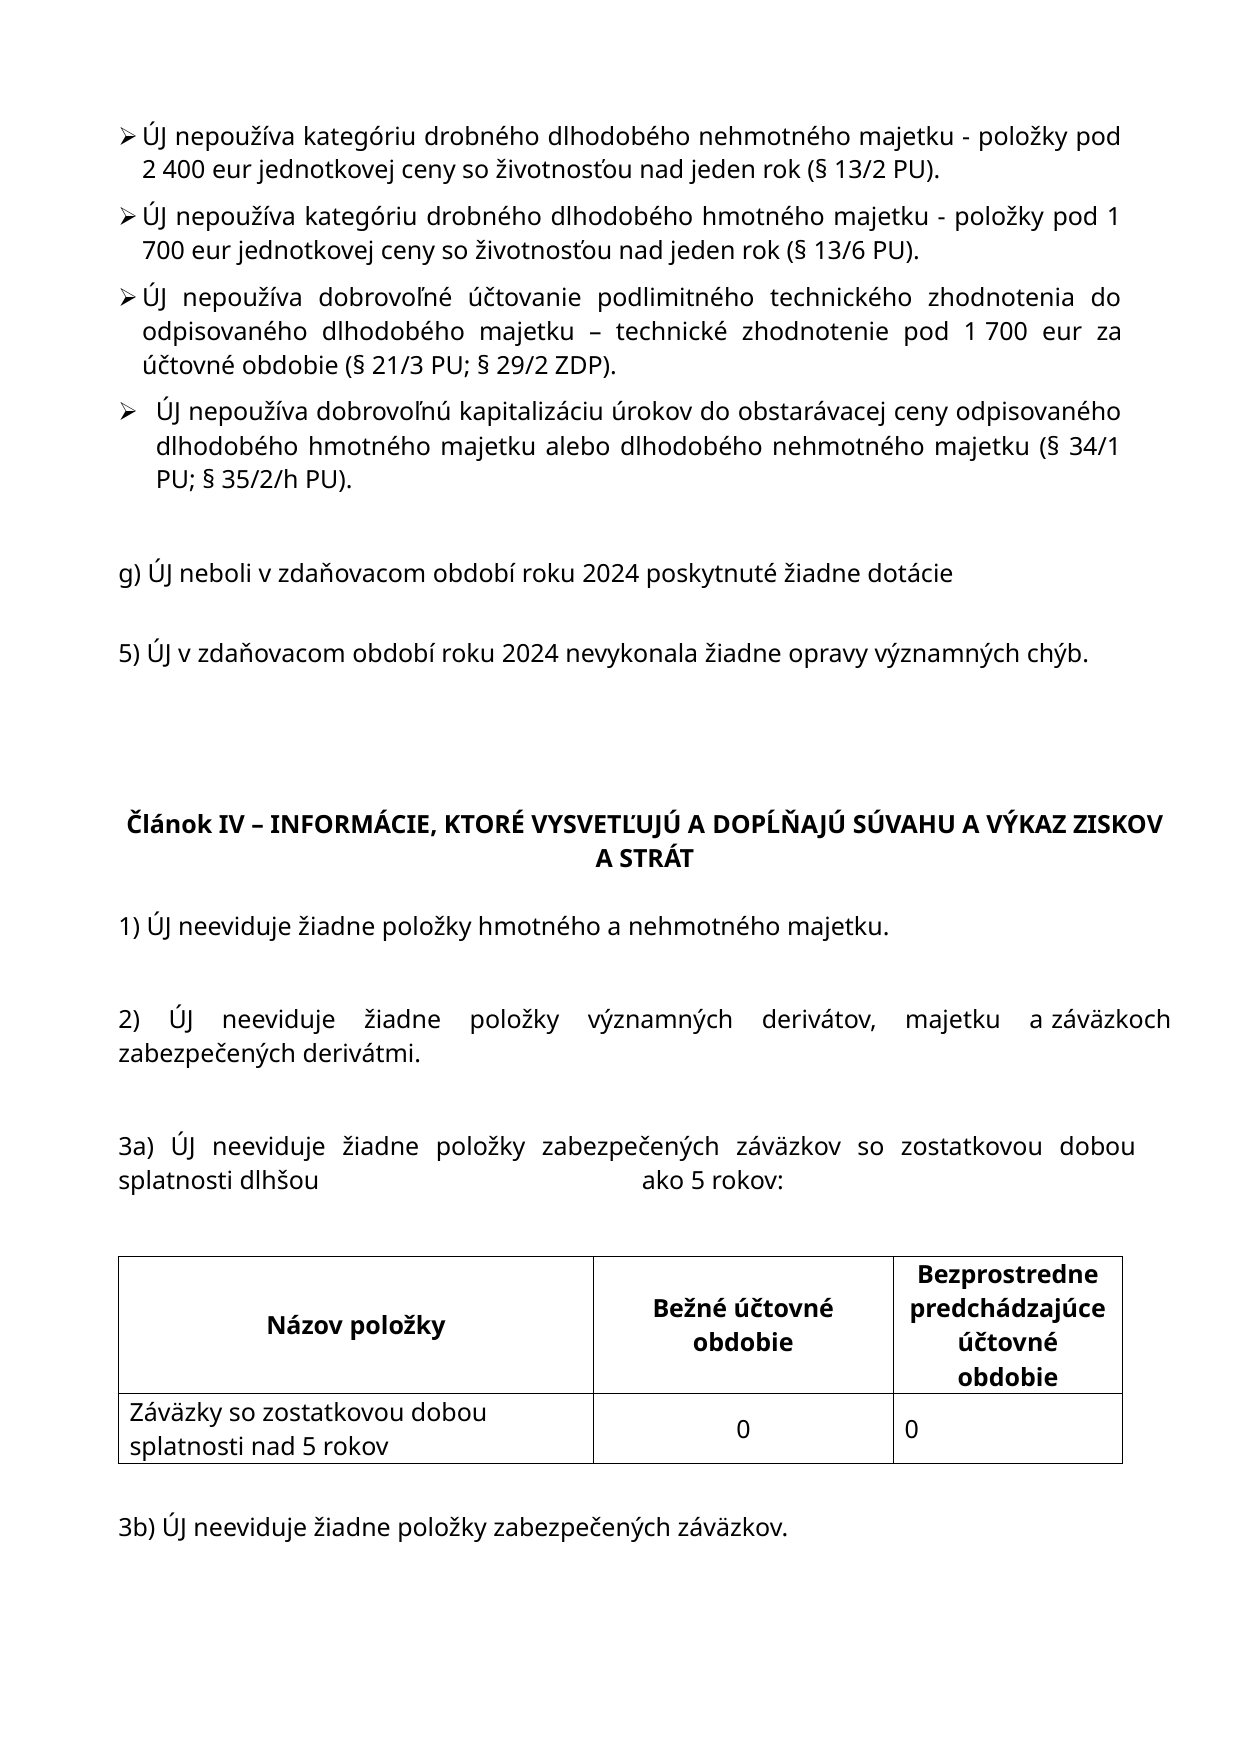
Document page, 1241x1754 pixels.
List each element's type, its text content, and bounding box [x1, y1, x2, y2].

table_header Názov položky [119, 1257, 593, 1393]
text 5) ÚJ v zdaňovacom období roku 2024 nevykonala žiadne opravy významných chýb. [118, 636, 1122, 670]
list ÚJ nepoužíva dobrovoľnú kapitalizáciu úrokov do obstarávacej ceny odpisovaného dlhodobého hmotného majetku alebo dlhodobého nehmotného majetku (§ 34/1 PU; § 35/2/h PU). [118, 394, 1122, 496]
text 2) ÚJ neeviduje žiadne položky významných derivátov, majetku a záväzkoch zabezpečených derivátmi. [118, 1002, 1171, 1070]
text Článok IV – INFORMÁCIE, KTORÉ VYSVETĽUJÚ A DOPĹŇAJÚ SÚVAHU A VÝKAZ ZISKOV A STRÁT [118, 806, 1171, 874]
table_header Bezprostredne predchádzajúce účtovné obdobie [894, 1257, 1122, 1393]
list ÚJ nepoužíva kategóriu drobného dlhodobého hmotného majetku - položky pod 1 700 eur jednotkovej ceny so životnosťou nad jeden rok (§ 13/6 PU). [118, 199, 1122, 267]
list ÚJ nepoužíva kategóriu drobného dlhodobého nehmotného majetku - položky pod 2 400 eur jednotkovej ceny so životnosťou nad jeden rok (§ 13/2 PU). [118, 118, 1122, 186]
text 1) ÚJ neeviduje žiadne položky hmotného a nehmotného majetku. [118, 908, 1171, 942]
table_cell 0 [594, 1394, 893, 1462]
list ÚJ nepoužíva dobrovoľné účtovanie podlimitného technického zhodnotenia do odpisovaného dlhodobého majetku – technické zhodnotenie pod 1 700 eur za účtovné obdobie (§ 21/3 PU; § 29/2 ZDP). [118, 279, 1122, 382]
text 3a) ÚJ neeviduje žiadne položky zabezpečených záväzkov so zostatkovou dobou splatnosti dlhšou ako 5 rokov: [118, 1129, 1137, 1197]
table_header Bežné účtovné obdobie [594, 1257, 893, 1393]
text g) ÚJ neboli v zdaňovacom období roku 2024 poskytnuté žiadne dotácie [118, 555, 1122, 589]
table_cell 0 [894, 1394, 1122, 1462]
table_cell Záväzky so zostatkovou dobou splatnosti nad 5 rokov [119, 1394, 593, 1462]
text 3b) ÚJ neeviduje žiadne položky zabezpečených záväzkov. [118, 1510, 1171, 1544]
